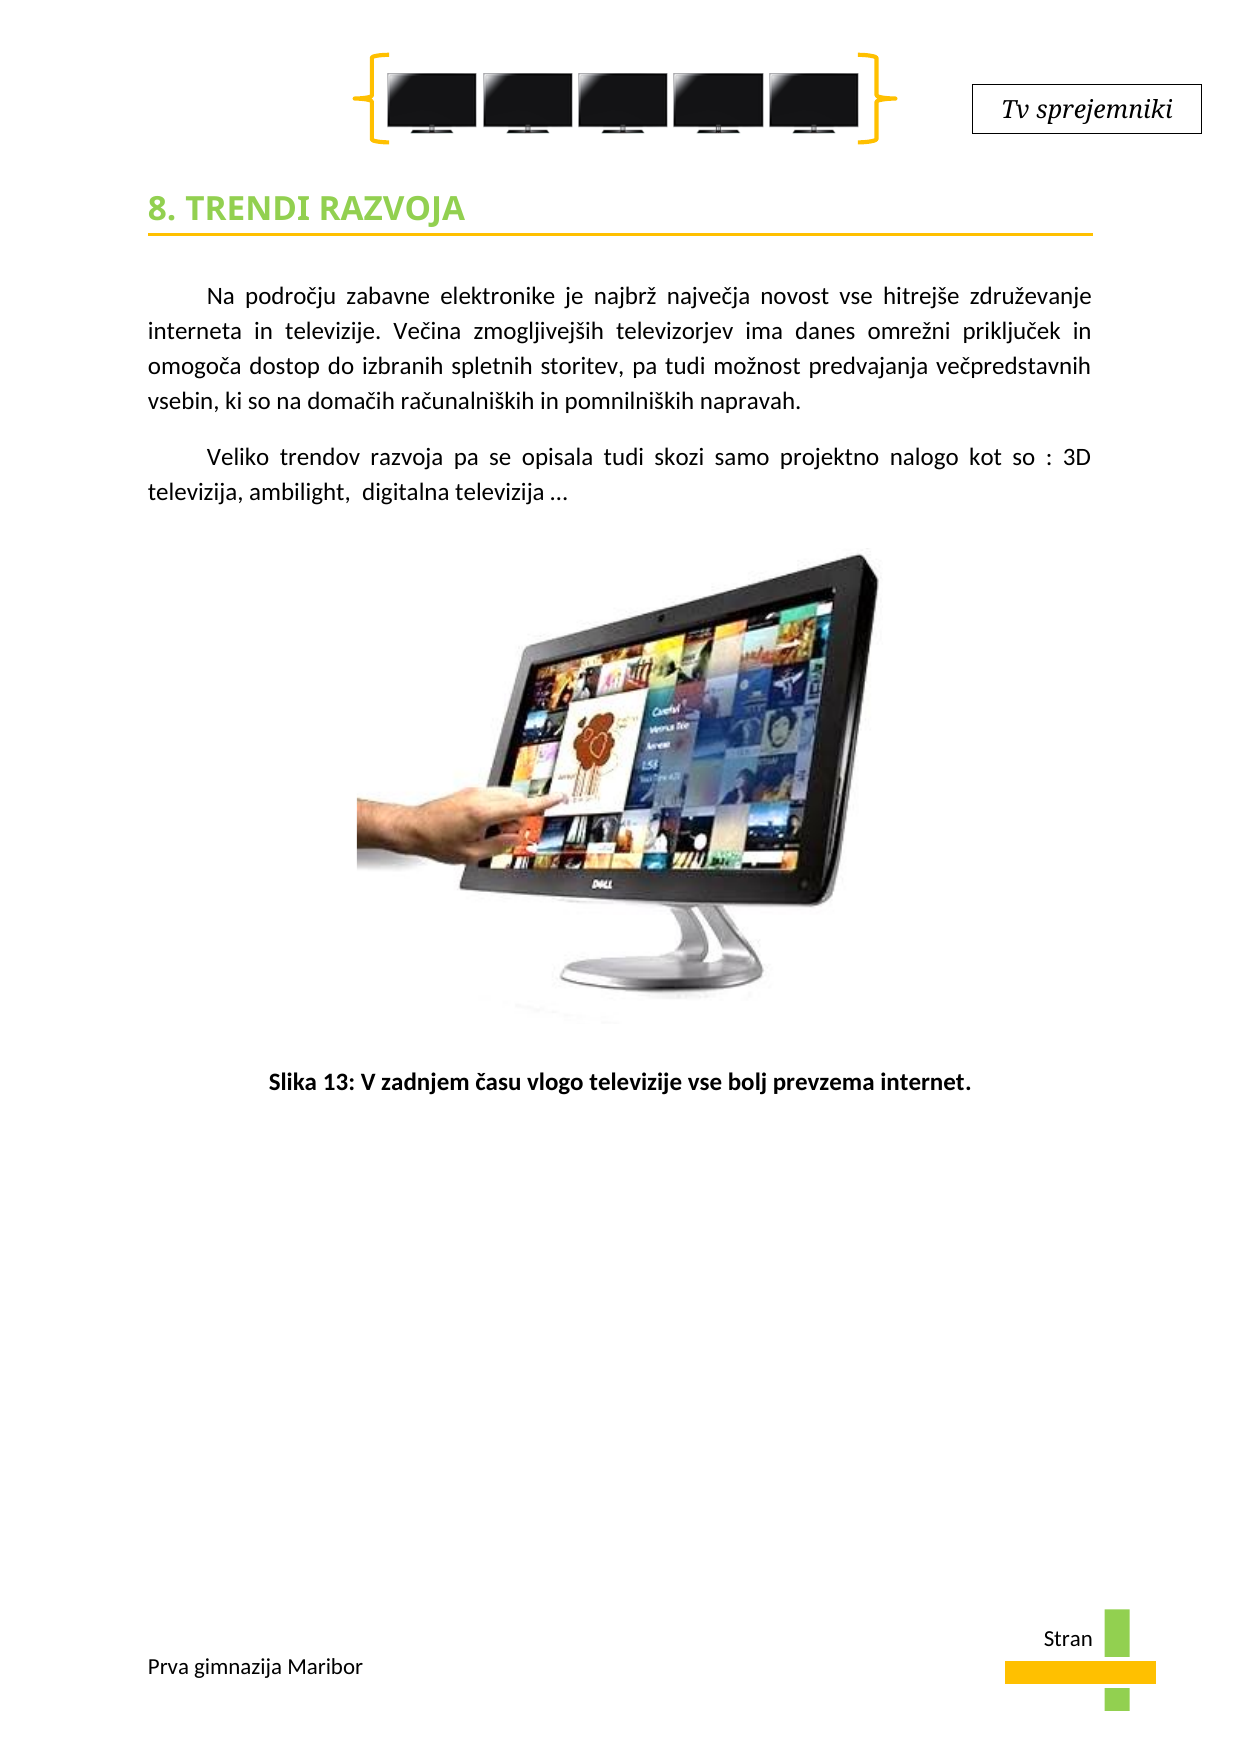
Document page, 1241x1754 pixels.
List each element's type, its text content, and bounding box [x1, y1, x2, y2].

picture [483, 73, 573, 134]
picture [673, 73, 764, 134]
text Veliko trendov razvoja pa se opisala tudi skozi samo projektno nalogo kot so : 3D televizija, ambilight, digitalna televizija … [148, 441, 1093, 506]
picture [356, 548, 884, 1024]
text Slika 13: V zadnjem času vlogo televizije vse bolj prevzema internet. [148, 1066, 1093, 1096]
picture [578, 73, 668, 134]
picture [769, 73, 859, 134]
picture [387, 73, 477, 134]
subtitle TRENDI RAZVOJA [148, 185, 1093, 233]
text Na področju zabavne elektronike je najbrž največja novost vse hitrejše združevanje interneta in televizije. Večina zmogljivejših televizorjev ima danes omrežni priključek in omogoča dostop do izbranih spletnih storitev, pa tudi možnost predvajanja večpredstavnih vsebin, ki so na domačih računalniških in pomnilniških napravah. [148, 280, 1093, 416]
